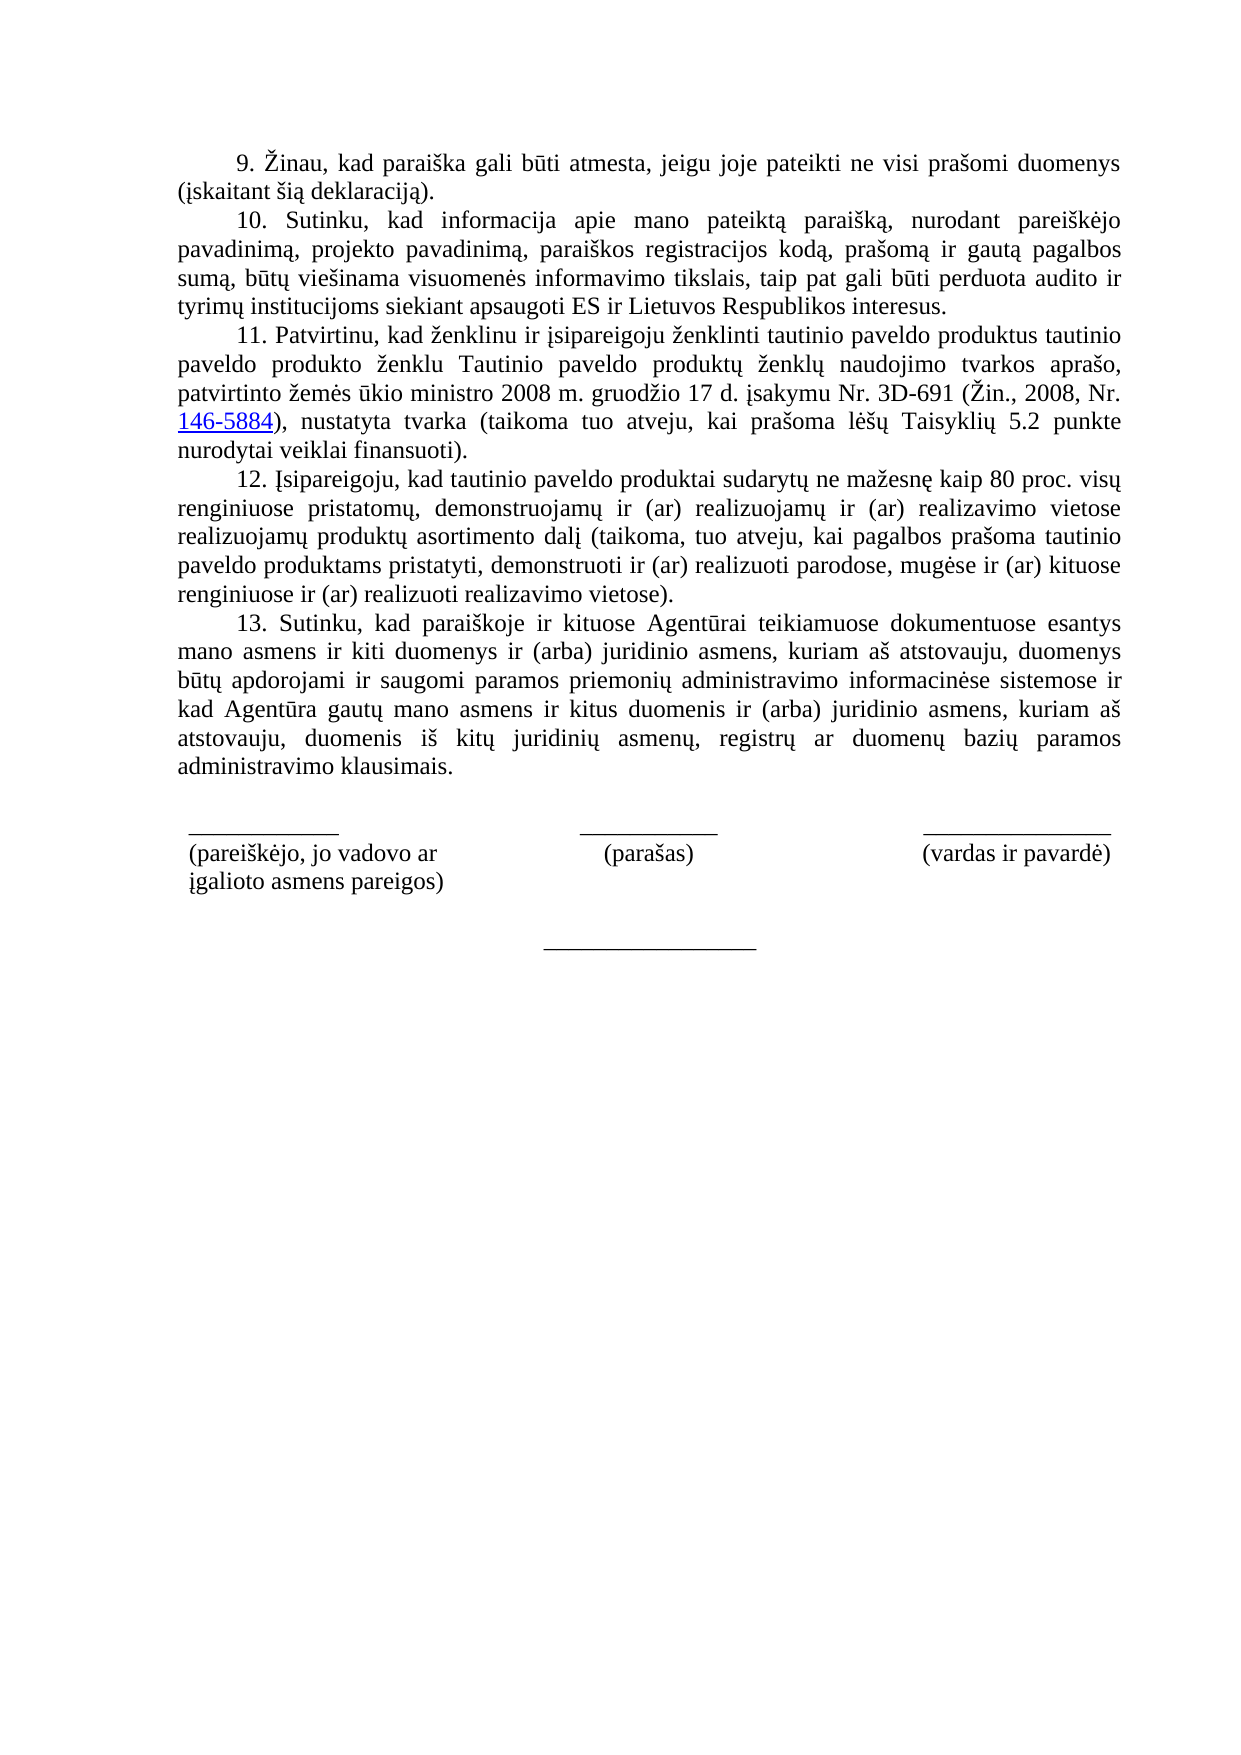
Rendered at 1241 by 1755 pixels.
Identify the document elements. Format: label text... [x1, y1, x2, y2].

text 11. Patvirtinu, kad ženklinu ir įsipareigoju ženklinti tautinio paveldo produktus tautinio paveldo produkto ženklu Tautinio paveldo produktų ženklų naudojimo tvarkos aprašo, patvirtinto žemės ūkio ministro 2008 m. gruodžio 17 d. įsakymu Nr. 3D-691 (Žin., 2008, Nr. 146-5884), nustatyta tvarka (taikoma tuo atveju, kai prašoma lėšų Taisyklių 5.2 punkte nurodytai veiklai finansuoti). [177, 320, 1122, 464]
table_header ____________ (pareiškėjo, jo vadovo ar įgalioto asmens pareigos) [177, 809, 492, 895]
text _________________ [177, 924, 1122, 953]
text 12. Įsipareigoju, kad tautinio paveldo produktai sudarytų ne mažesnę kaip 80 proc. visų renginiuose pristatomų, demonstruojamų ir (ar) realizuojamų ir (ar) realizavimo vietose realizuojamų produktų asortimento dalį (taikoma, tuo atveju, kai pagalbos prašoma tautinio paveldo produktams pristatyti, demonstruoti ir (ar) realizuoti parodose, mugėse ir (ar) kituose renginiuose ir (ar) realizuoti realizavimo vietose). [177, 464, 1122, 608]
text 10. Sutinku, kad informacija apie mano pateiktą paraišką, nurodant pareiškėjo pavadinimą, projekto pavadinimą, paraiškos registracijos kodą, prašomą ir gautą pagalbos sumą, būtų viešinama visuomenės informavimo tikslais, taip pat gali būti perduota audito ir tyrimų institucijoms siekiant apsaugoti ES ir Lietuvos Respublikos interesus. [177, 205, 1122, 320]
text 13. Sutinku, kad paraiškoje ir kituose Agentūrai teikiamuose dokumentuose esantys mano asmens ir kiti duomenys ir (arba) juridinio asmens, kuriam aš atstovauju, duomenys būtų apdorojami ir saugomi paramos priemonių administravimo informacinėse sistemose ir kad Agentūra gautų mano asmens ir kitus duomenis ir (arba) juridinio asmens, kuriam aš atstovauju, duomenis iš kitų juridinių asmenų, registrų ar duomenų bazių paramos administravimo klausimais. [177, 608, 1122, 780]
text 9. Žinau, kad paraiška gali būti atmesta, jeigu joje pateikti ne visi prašomi duomenys (įskaitant šią deklaraciją). [177, 148, 1122, 205]
table_header _______________ (vardas ir pavardė) [806, 809, 1122, 895]
table_header ___________ (parašas) [492, 809, 806, 895]
